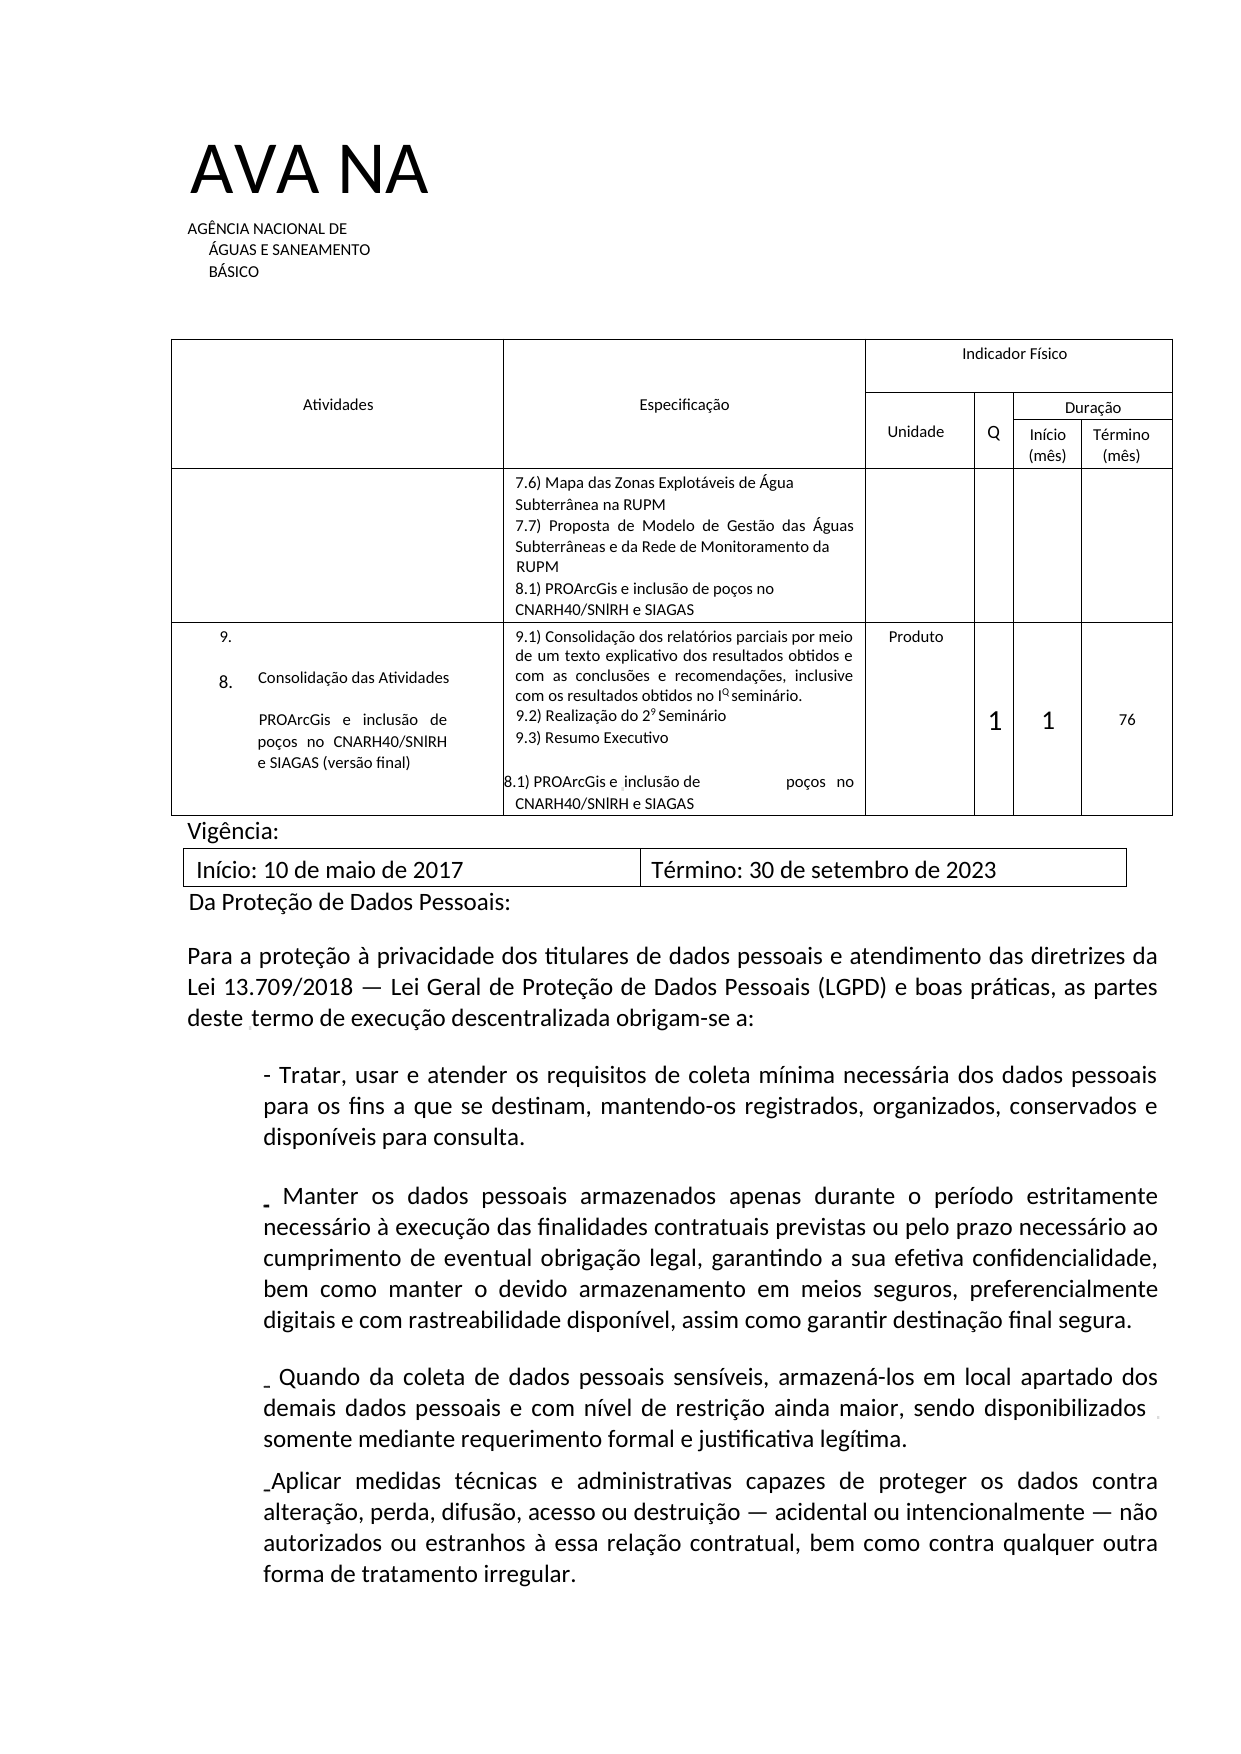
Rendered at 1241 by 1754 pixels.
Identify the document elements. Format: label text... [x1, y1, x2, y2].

table_header [172, 340, 257, 468]
table_header [866, 340, 962, 392]
table_cell [962, 469, 974, 621]
table_cell [866, 469, 962, 621]
text Para a proteção à privacidade dos titulares de dados pessoais e atendimento das diretrizes da Lei 13.709/2018 — Lei Geral de Proteção de Dados Pessoais (LGPD) e boas práticas, as partes deste termo de execução descentralizada obrigam-se a: [187, 941, 1159, 1033]
subtitle AVA NA [191, 121, 1161, 213]
table_cell [962, 623, 974, 815]
table_cell [258, 469, 503, 621]
table_cell 9.1) Consolidação dos relatórios parciais por meio de um texto explicativo dos resultados obtidos e com as conclusões e recomendações, inclusive com os resultados obtidos no IQ seminário. 9.2) Realização do 29 Seminário 9.3) Resumo Executivo 8.1) PROArcGis e inclusão de poços no CNARH40/SNlRH e SIAGAS [504, 623, 865, 815]
text Aplicar medidas técnicas e administrativas capazes de proteger os dados contra alteração, perda, difusão, acesso ou destruição — acidental ou intencionalmente — não autorizados ou estranhos à essa relação contratual, bem como contra qualquer outra forma de tratamento irregular. [263, 1465, 1159, 1589]
table_cell 1 [975, 623, 1013, 815]
text Da Proteção de Dados Pessoais: [188, 886, 1159, 917]
table_cell 9. 8. [172, 623, 257, 815]
table_cell Q [975, 393, 1013, 468]
table_header Início: 10 de maio de 2017 [184, 849, 640, 886]
text Vigência: [187, 816, 1159, 846]
text Manter os dados pessoais armazenados apenas durante o período estritamente necessário à execução das finalidades contratuais previstas ou pelo prazo necessário ao cumprimento de eventual obrigação legal, garantindo a sua efetiva confidencialidade, bem como manter o devido armazenamento em meios seguros, preferencialmente digitais e com rastreabilidade disponível, assim como garantir destinação final segura. [263, 1180, 1159, 1335]
table_header Especificação [504, 340, 865, 468]
table_cell [975, 469, 1013, 621]
text AGÊNCIA NACIONAL DE ÁGUAS E SANEAMENTO BÁSICO [187, 218, 395, 281]
text - Tratar, usar e atender os requisitos de coleta mínima necessária dos dados pessoais para os fins a que se destinam, mantendo-os registrados, organizados, conservados e disponíveis para consulta. [263, 1059, 1159, 1152]
table_cell [962, 393, 974, 468]
table_header Atividades [258, 340, 503, 468]
table_header Indicador Físico [962, 340, 1172, 392]
table_cell [1082, 469, 1172, 621]
table_cell [1014, 469, 1081, 621]
table_cell 76 [1082, 623, 1172, 815]
table_cell [172, 469, 257, 621]
table_cell Duração [1014, 393, 1172, 419]
table_cell Término (mês) [1082, 420, 1172, 468]
table_cell Início (mês) [1014, 420, 1081, 468]
table_cell Consolidação das Atividades PROArcGis e inclusão de poços no CNARH40/SNlRH e SIAGAS (versão final) [258, 623, 503, 815]
text Quando da coleta de dados pessoais sensíveis, armazená-los em local apartado dos demais dados pessoais e com nível de restrição ainda maior, sendo disponibilizados somente mediante requerimento formal e justificativa legítima. [263, 1361, 1159, 1454]
table_cell 7.6) Mapa das Zonas Explotáveis de Água Subterrânea na RUPM 7.7) Proposta de Modelo de Gestão das Águas Subterrâneas e da Rede de Monitoramento da RUPM 8.1) PROArcGis e inclusão de poços no CNARH40/SNlRH e SIAGAS [504, 469, 865, 621]
table_cell Unidade [866, 393, 962, 468]
table_cell Produto [866, 623, 962, 815]
table_header Término: 30 de setembro de 2023 [641, 849, 1126, 886]
table_cell 1 [1014, 623, 1081, 815]
